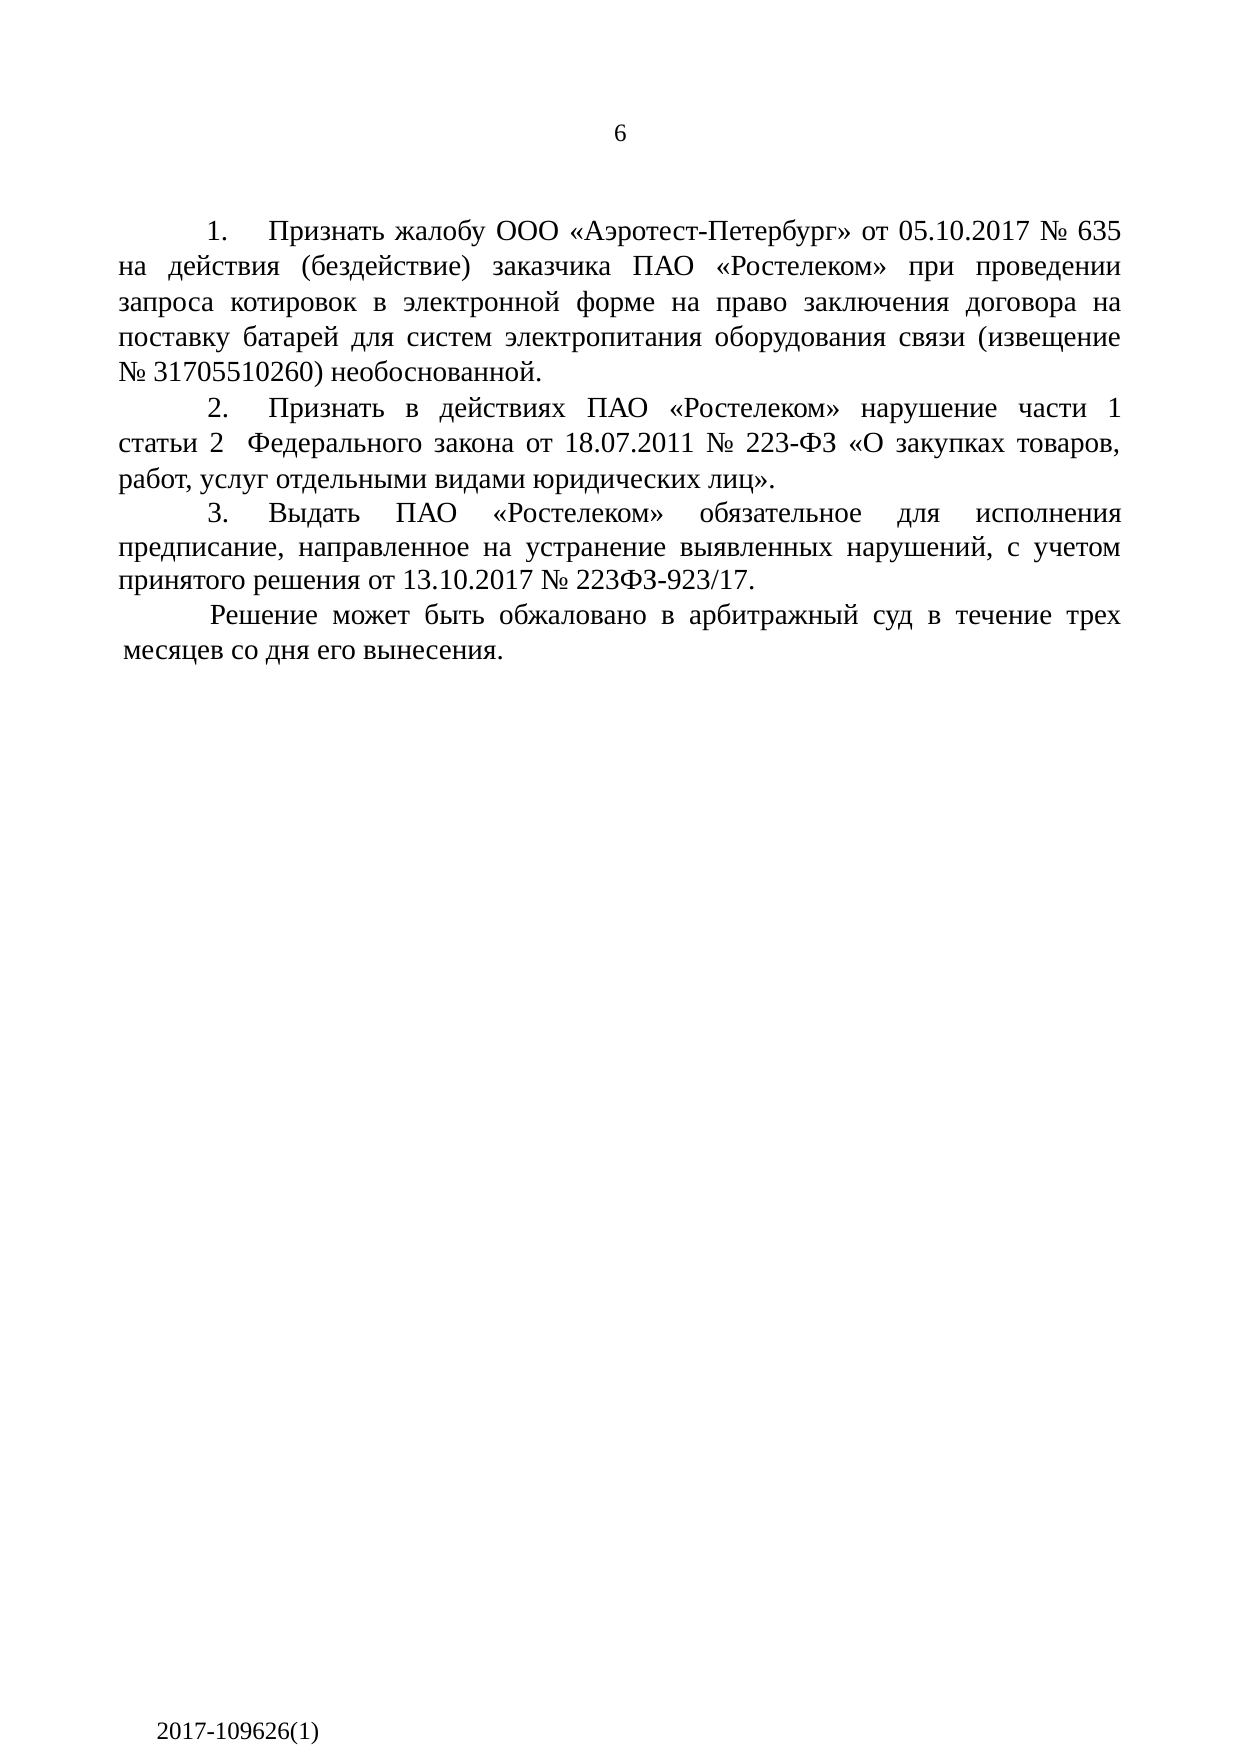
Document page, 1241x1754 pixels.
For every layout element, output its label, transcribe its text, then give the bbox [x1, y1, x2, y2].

list Признать жалобу ООО «Аэротест-Петербург» от 05.10.2017 № 635 на действия (бездействие) заказчика ПАО «Ростелеком» при проведении запроса котировок в электронной форме на право заключения договора на поставку батарей для систем электропитания оборудования связи (извещение № 31705510260) необоснованной. [118, 212, 1122, 389]
list Признать в действиях ПАО «Ростелеком» нарушение части 1 статьи 2 Федерального закона от 18.07.2011 № 223-ФЗ «О закупках товаров, работ, услуг отдельными видами юридических лиц». [118, 389, 1122, 495]
list Выдать ПАО «Ростелеком» обязательное для исполнения предписание, направленное на устранение выявленных нарушений, с учетом принятого решения от 13.10.2017 № 223ФЗ-923/17. [118, 495, 1122, 596]
text Решение может быть обжаловано в арбитражный суд в течение трех месяцев со дня его вынесения. [123, 596, 1122, 667]
